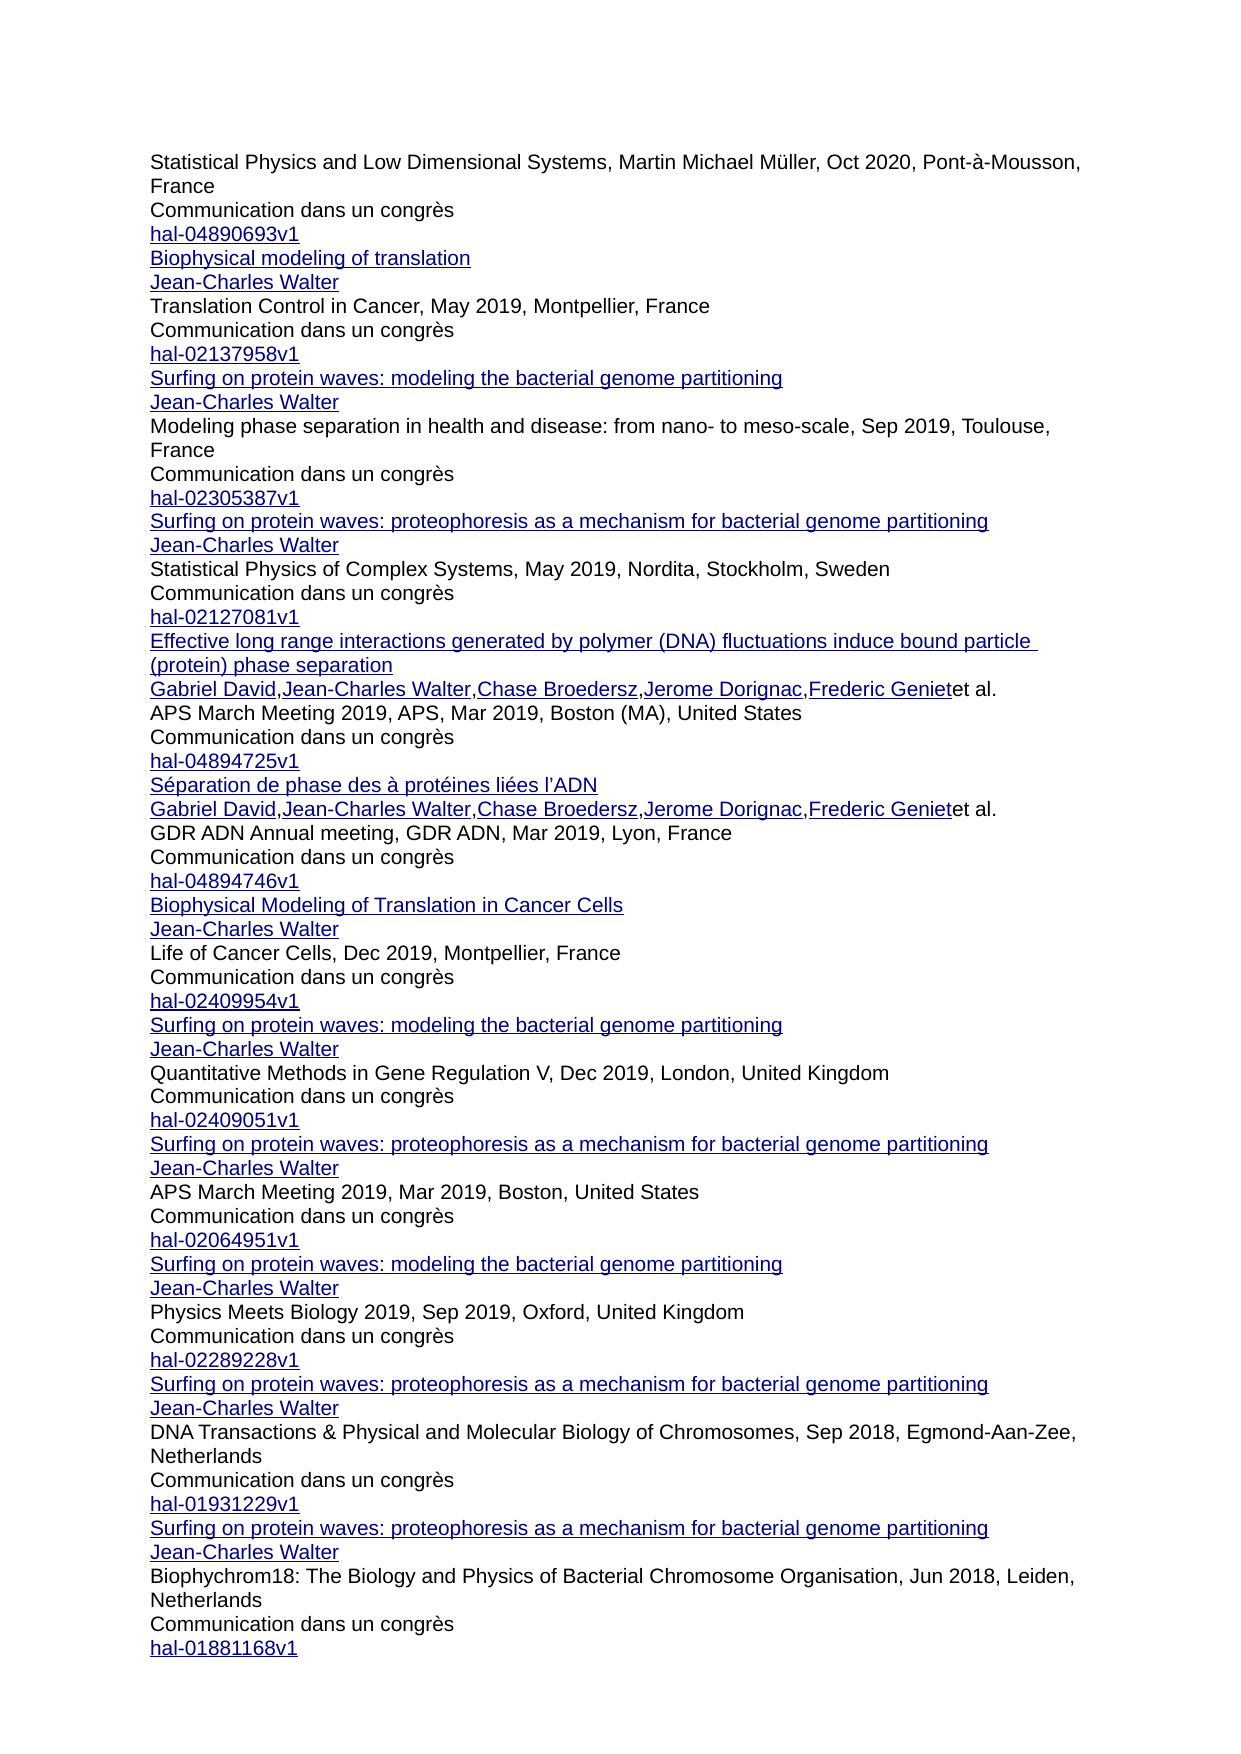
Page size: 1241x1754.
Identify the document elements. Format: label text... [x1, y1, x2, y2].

table_cell Surfing on protein waves: modeling the bacterial genome partitioning Jean-Charles Walter Modeling phase separation in health and disease: from nano- to meso-scale, Sep 2019, Toulouse, France Communication dans un congrès hal-02305387v1 [150, 366, 1090, 509]
table_cell Surfing on protein waves: proteophoresis as a mechanism for bacterial genome partitioning Jean-Charles Walter Statistical Physics of Complex Systems, May 2019, Nordita, Stockholm, Sweden Communication dans un congrès hal-02127081v1 [150, 509, 1090, 629]
table_cell Surfing on protein waves: modeling the bacterial genome partitioning Jean-Charles Walter Physics Meets Biology 2019, Sep 2019, Oxford, United Kingdom Communication dans un congrès hal-02289228v1 [150, 1252, 1090, 1372]
table_cell Biophysical modeling of translation Jean-Charles Walter Translation Control in Cancer, May 2019, Montpellier, France Communication dans un congrès hal-02137958v1 [150, 246, 1090, 366]
table_cell Surfing on protein waves: proteophoresis as a mechanism for bacterial genome partitioning Jean-Charles Walter DNA Transactions & Physical and Molecular Biology of Chromosomes, Sep 2018, Egmond-Aan-Zee, Netherlands Communication dans un congrès hal-01931229v1 [150, 1372, 1090, 1516]
table_cell Statistical Physics and Low Dimensional Systems, Martin Michael Müller, Oct 2020, Pont-à-Mousson, France Communication dans un congrès hal-04890693v1 [150, 150, 1090, 246]
table_cell Effective long range interactions generated by polymer (DNA) fluctuations induce bound particle (protein) phase separation Gabriel David,Jean-Charles Walter,Chase Broedersz,Jerome Dorignac,Frederic Genietet al. APS March Meeting 2019, APS, Mar 2019, Boston (MA), United States Communication dans un congrès hal-04894725v1 [150, 629, 1090, 773]
table_cell Séparation de phase des à protéines liées l’ADN Gabriel David,Jean-Charles Walter,Chase Broedersz,Jerome Dorignac,Frederic Genietet al. GDR ADN Annual meeting, GDR ADN, Mar 2019, Lyon, France Communication dans un congrès hal-04894746v1 [150, 773, 1090, 893]
table_cell Surfing on protein waves: modeling the bacterial genome partitioning Jean-Charles Walter Quantitative Methods in Gene Regulation V, Dec 2019, London, United Kingdom Communication dans un congrès hal-02409051v1 [150, 1013, 1090, 1132]
table_cell Surfing on protein waves: proteophoresis as a mechanism for bacterial genome partitioning Jean-Charles Walter APS March Meeting 2019, Mar 2019, Boston, United States Communication dans un congrès hal-02064951v1 [150, 1132, 1090, 1252]
table_cell Surfing on protein waves: proteophoresis as a mechanism for bacterial genome partitioning Jean-Charles Walter Biophychrom18: The Biology and Physics of Bacterial Chromosome Organisation, Jun 2018, Leiden, Netherlands Communication dans un congrès hal-01881168v1 [150, 1516, 1090, 1659]
table_cell Biophysical Modeling of Translation in Cancer Cells Jean-Charles Walter Life of Cancer Cells, Dec 2019, Montpellier, France Communication dans un congrès hal-02409954v1 [150, 893, 1090, 1012]
